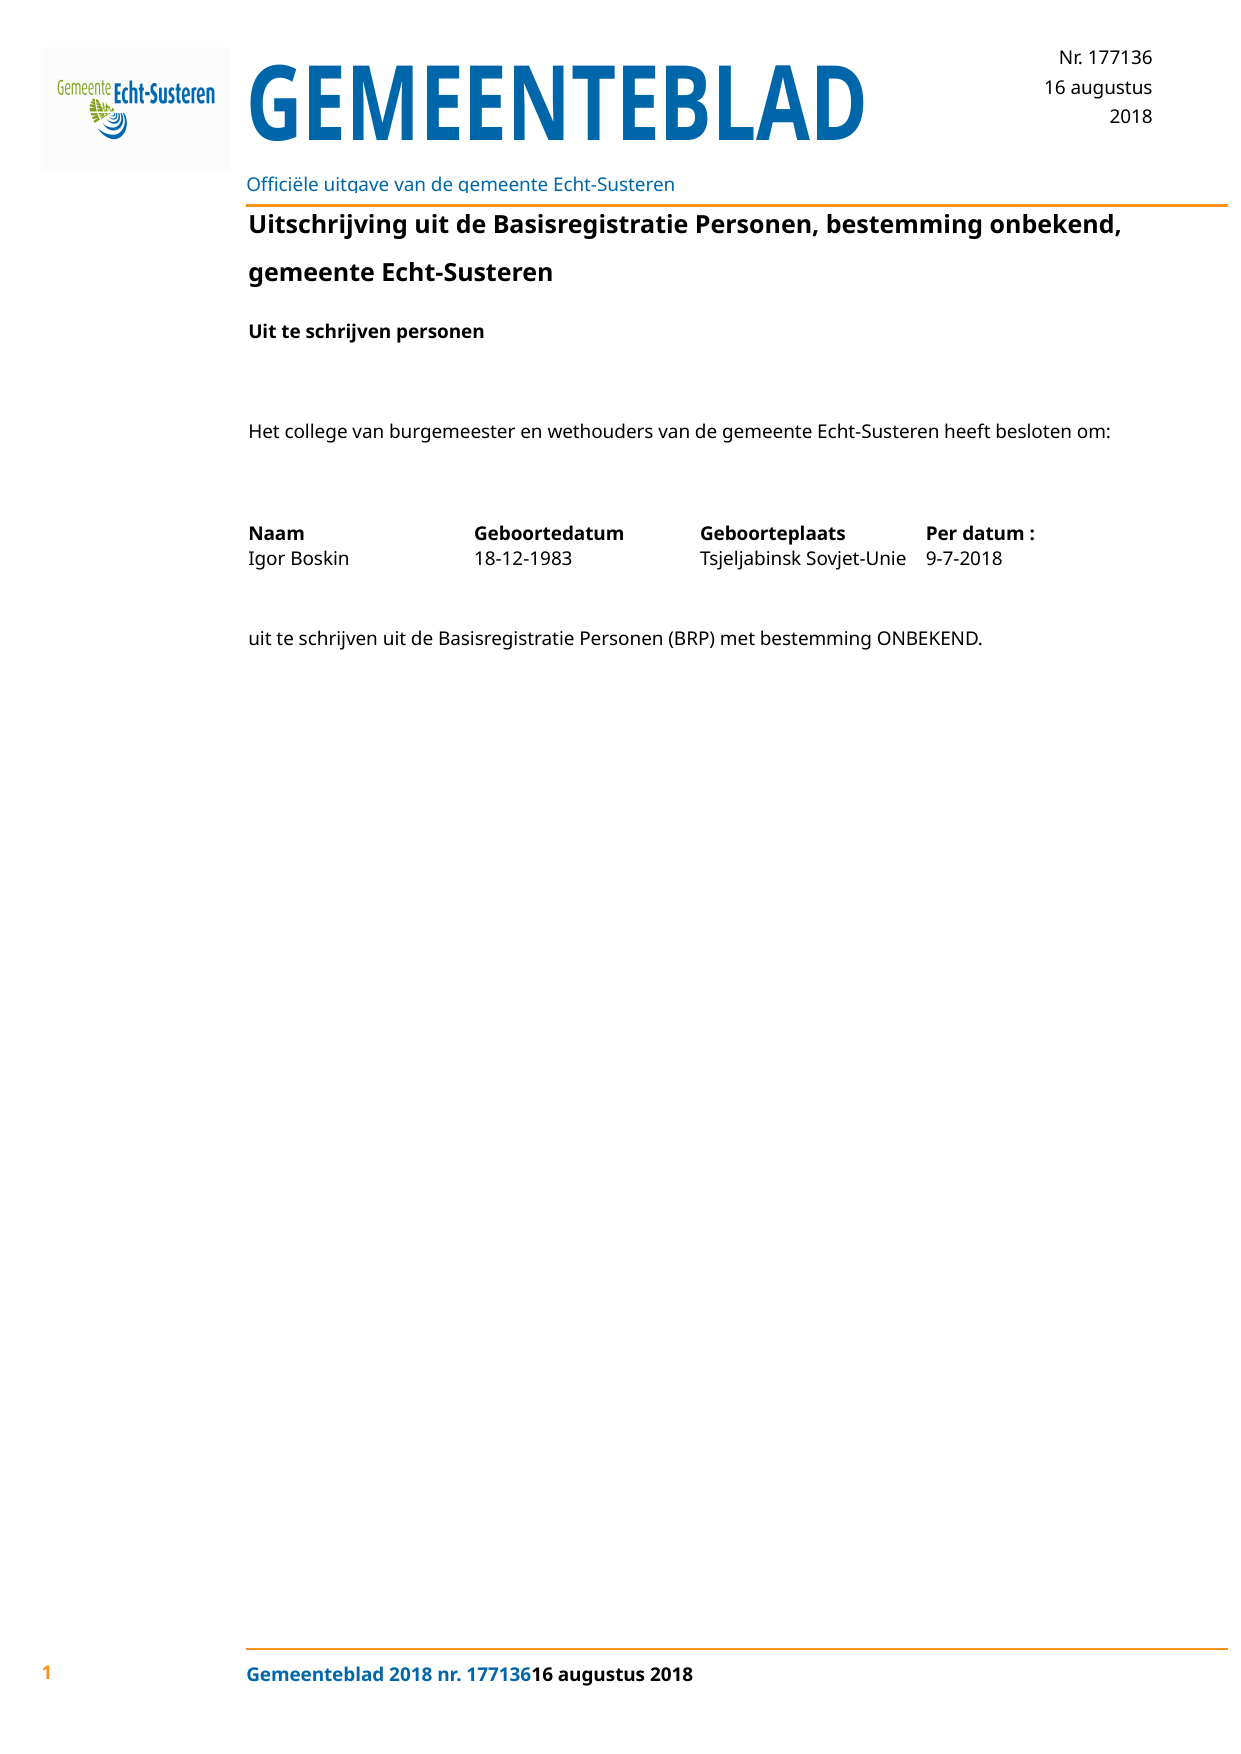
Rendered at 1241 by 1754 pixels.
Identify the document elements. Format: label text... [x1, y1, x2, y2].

text Het college van burgemeester en wethouders van de gemeente Echt-Susteren heeft besloten om: [248, 419, 1152, 444]
table_header Geboorteplaats [700, 520, 926, 545]
table_header Per datum : [926, 520, 1152, 545]
table_cell 18-12-1983 [474, 545, 700, 571]
text uit te schrijven uit de Basisregistratie Personen (BRP) met bestemming ONBEKEND. [248, 625, 1152, 651]
table_cell 9-7-2018 [926, 545, 1152, 571]
picture [41, 47, 231, 172]
table_header Naam [248, 520, 474, 545]
text Uit te schrijven personen [248, 318, 1152, 344]
table_cell Tsjeljabinsk Sovjet-Unie [700, 545, 926, 571]
table_cell Igor Boskin [248, 545, 474, 571]
table_header Geboortedatum [474, 520, 700, 545]
text Uitschrijving uit de Basisregistratie Personen, bestemming onbekend, gemeente Echt-Susteren [248, 207, 1152, 288]
